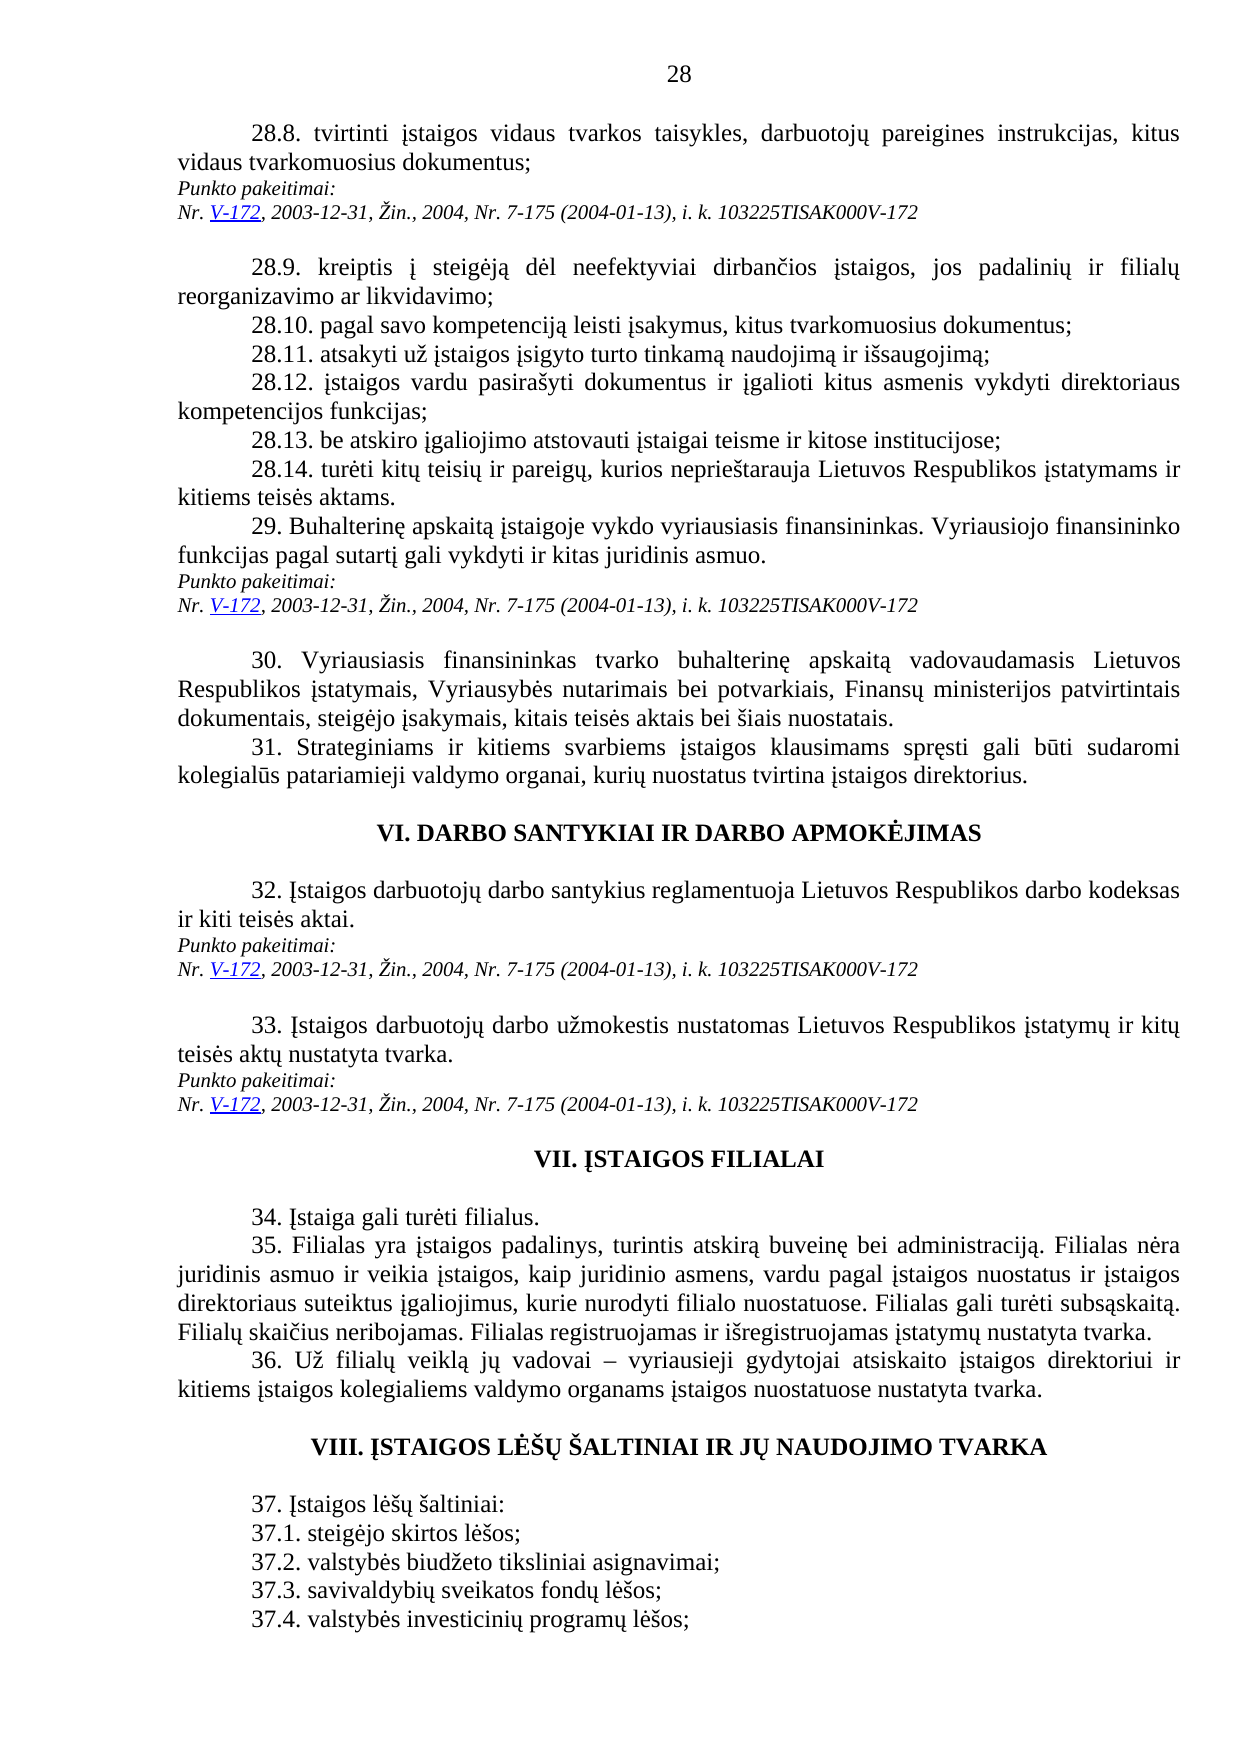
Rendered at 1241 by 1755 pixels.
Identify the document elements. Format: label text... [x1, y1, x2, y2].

text 36. Už filialų veiklą jų vadovai – vyriausieji gydytojai atsiskaito įstaigos direktoriui ir kitiems įstaigos kolegialiems valdymo organams įstaigos nuostatuose nustatyta tvarka. [177, 1346, 1181, 1403]
text 35. Filialas yra įstaigos padalinys, turintis atskirą buveinę bei administraciją. Filialas nėra juridinis asmuo ir veikia įstaigos, kaip juridinio asmens, vardu pagal įstaigos nuostatus ir įstaigos direktoriaus suteiktus įgaliojimus, kurie nurodyti filialo nuostatuose. Filialas gali turėti subsąskaitą. Filialų skaičius neribojamas. Filialas registruojamas ir išregistruojamas įstatymų nustatyta tvarka. [177, 1231, 1181, 1346]
text 37. Įstaigos lėšų šaltiniai: [177, 1489, 1181, 1518]
text VII. ĮSTAIGOS FILIALAI [177, 1144, 1181, 1173]
text 30. Vyriausiasis finansininkas tvarko buhalterinę apskaitą vadovaudamasis Lietuvos Respublikos įstatymais, Vyriausybės nutarimais bei potvarkiais, Finansų ministerijos patvirtintais dokumentais, steigėjo įsakymais, kitais teisės aktais bei šiais nuostatais. [177, 646, 1181, 732]
text 28.10. pagal savo kompetenciją leisti įsakymus, kitus tvarkomuosius dokumentus; [177, 310, 1181, 339]
text 37.2. valstybės biudžeto tiksliniai asignavimai; [177, 1547, 1181, 1576]
text 28.14. turėti kitų teisių ir pareigų, kurios neprieštarauja Lietuvos Respublikos įstatymams ir kitiems teisės aktams. [177, 454, 1181, 511]
text 37.4. valstybės investicinių programų lėšos; [177, 1604, 1181, 1633]
text 29. Buhalterinę apskaitą įstaigoje vykdo vyriausiasis finansininkas. Vyriausiojo finansininko funkcijas pagal sutartį gali vykdyti ir kitas juridinis asmuo. [177, 511, 1181, 569]
text VI. DARBO SANTYKIAI IR DARBO APMOKĖJIMAS [177, 818, 1181, 847]
text 37.3. savivaldybių sveikatos fondų lėšos; [177, 1576, 1181, 1604]
text Punkto pakeitimai: [177, 1067, 1181, 1092]
text Punkto pakeitimai: [177, 569, 1181, 593]
text 32. Įstaigos darbuotojų darbo santykius reglamentuoja Lietuvos Respublikos darbo kodeksas ir kiti teisės aktai. [177, 876, 1181, 933]
text 31. Strateginiams ir kitiems svarbiems įstaigos klausimams spręsti gali būti sudaromi kolegialūs patariamieji valdymo organai, kurių nuostatus tvirtina įstaigos direktorius. [177, 732, 1181, 789]
text 28.13. be atskiro įgaliojimo atstovauti įstaigai teisme ir kitose institucijose; [177, 425, 1181, 454]
text 33. Įstaigos darbuotojų darbo užmokestis nustatomas Lietuvos Respublikos įstatymų ir kitų teisės aktų nustatyta tvarka. [177, 1010, 1181, 1067]
text 28.8. tvirtinti įstaigos vidaus tvarkos taisykles, darbuotojų pareigines instrukcijas, kitus vidaus tvarkomuosius dokumentus; [177, 118, 1181, 176]
text 28.9. kreiptis į steigėją dėl neefektyviai dirbančios įstaigos, jos padalinių ir filialų reorganizavimo ar likvidavimo; [177, 252, 1181, 310]
text 28.11. atsakyti už įstaigos įsigyto turto tinkamą naudojimą ir išsaugojimą; [177, 339, 1181, 367]
text 34. Įstaiga gali turėti filialus. [177, 1202, 1181, 1231]
text Punkto pakeitimai: [177, 933, 1181, 957]
text 37.1. steigėjo skirtos lėšos; [177, 1518, 1181, 1547]
text Punkto pakeitimai: [177, 176, 1181, 200]
text 28.12. įstaigos vardu pasirašyti dokumentus ir įgalioti kitus asmenis vykdyti direktoriaus kompetencijos funkcijas; [177, 367, 1181, 425]
text Nr. V-172, 2003-12-31, Žin., 2004, Nr. 7-175 (2004-01-13), i. k. 103225TISAK000V-172 [177, 957, 1181, 981]
text Nr. V-172, 2003-12-31, Žin., 2004, Nr. 7-175 (2004-01-13), i. k. 103225TISAK000V-172 [177, 200, 1181, 224]
text Nr. V-172, 2003-12-31, Žin., 2004, Nr. 7-175 (2004-01-13), i. k. 103225TISAK000V-172 [177, 1092, 1181, 1116]
text Nr. V-172, 2003-12-31, Žin., 2004, Nr. 7-175 (2004-01-13), i. k. 103225TISAK000V-172 [177, 593, 1181, 617]
text VIII. ĮSTAIGOS LĖŠŲ ŠALTINIAI IR JŲ NAUDOJIMO TVARKA [177, 1432, 1181, 1461]
